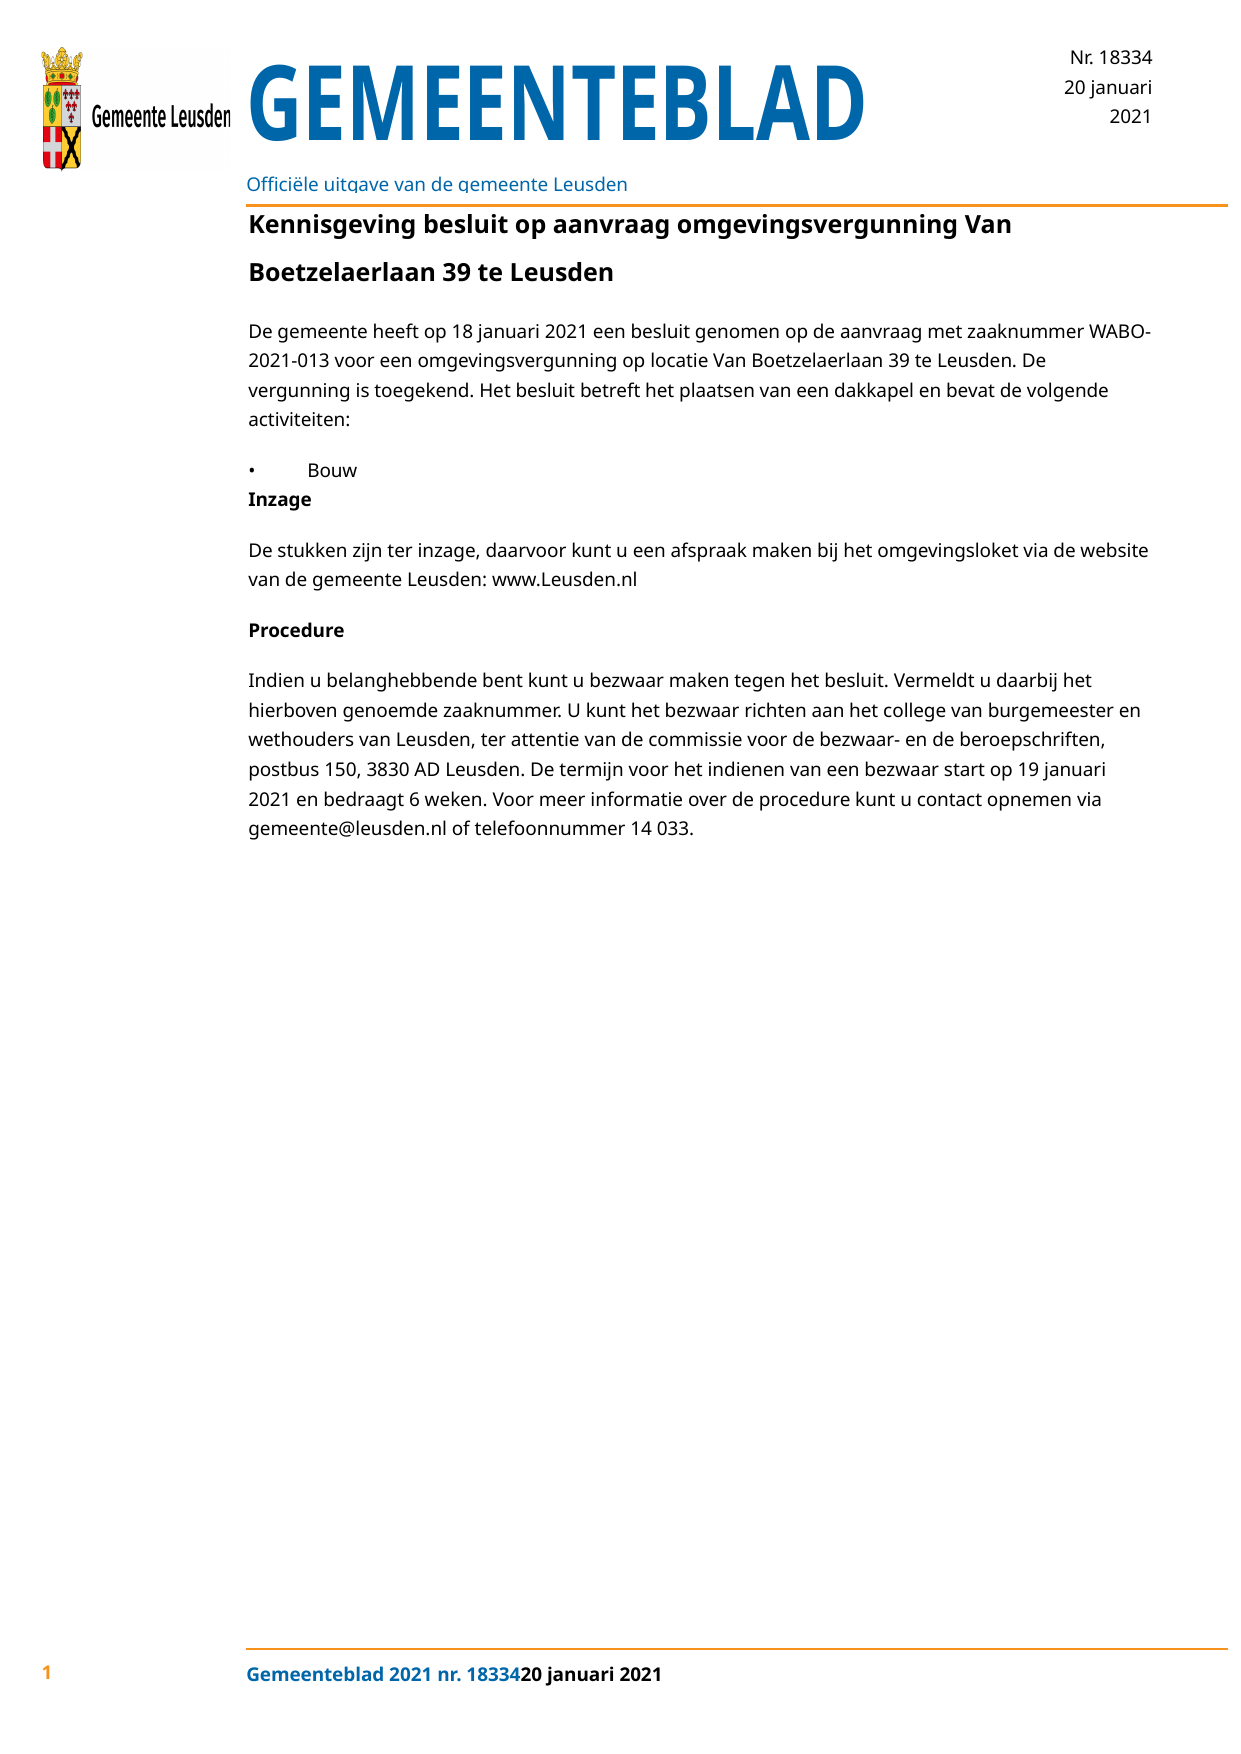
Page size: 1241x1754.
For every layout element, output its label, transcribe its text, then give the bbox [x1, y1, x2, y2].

text Indien u belanghebbende bent kunt u bezwaar maken tegen het besluit. Vermeldt u daarbij het hierboven genoemde zaaknummer. U kunt het bezwaar richten aan het college van burgemeester en wethouders van Leusden, ter attentie van de commissie voor de bezwaar- en de beroepschriften, postbus 150, 3830 AD Leusden. De termijn voor het indienen van een bezwaar start op 19 januari 2021 en bedraagt 6 weken. Voor meer informatie over de procedure kunt u contact opnemen via gemeente@leusden.nl of telefoonnummer 14 033. [248, 667, 1152, 841]
text Procedure [248, 617, 1152, 643]
picture [41, 47, 231, 172]
text Inzage [248, 487, 1152, 512]
text De gemeente heeft op 18 januari 2021 een besluit genomen op de aanvraag met zaaknummer WABO-2021-013 voor een omgevingsvergunning op locatie Van Boetzelaerlaan 39 te Leusden. De vergunning is toegekend. Het besluit betreft het plaatsen van een dakkapel en bevat de volgende activiteiten: [248, 318, 1152, 432]
text Kennisgeving besluit op aanvraag omgevingsvergunning Van Boetzelaerlaan 39 te Leusden [248, 207, 1152, 288]
list Bouw [248, 457, 1152, 483]
text De stukken zijn ter inzage, daarvoor kunt u een afspraak maken bij het omgevingsloket via de website van de gemeente Leusden: www.Leusden.nl [248, 537, 1152, 592]
